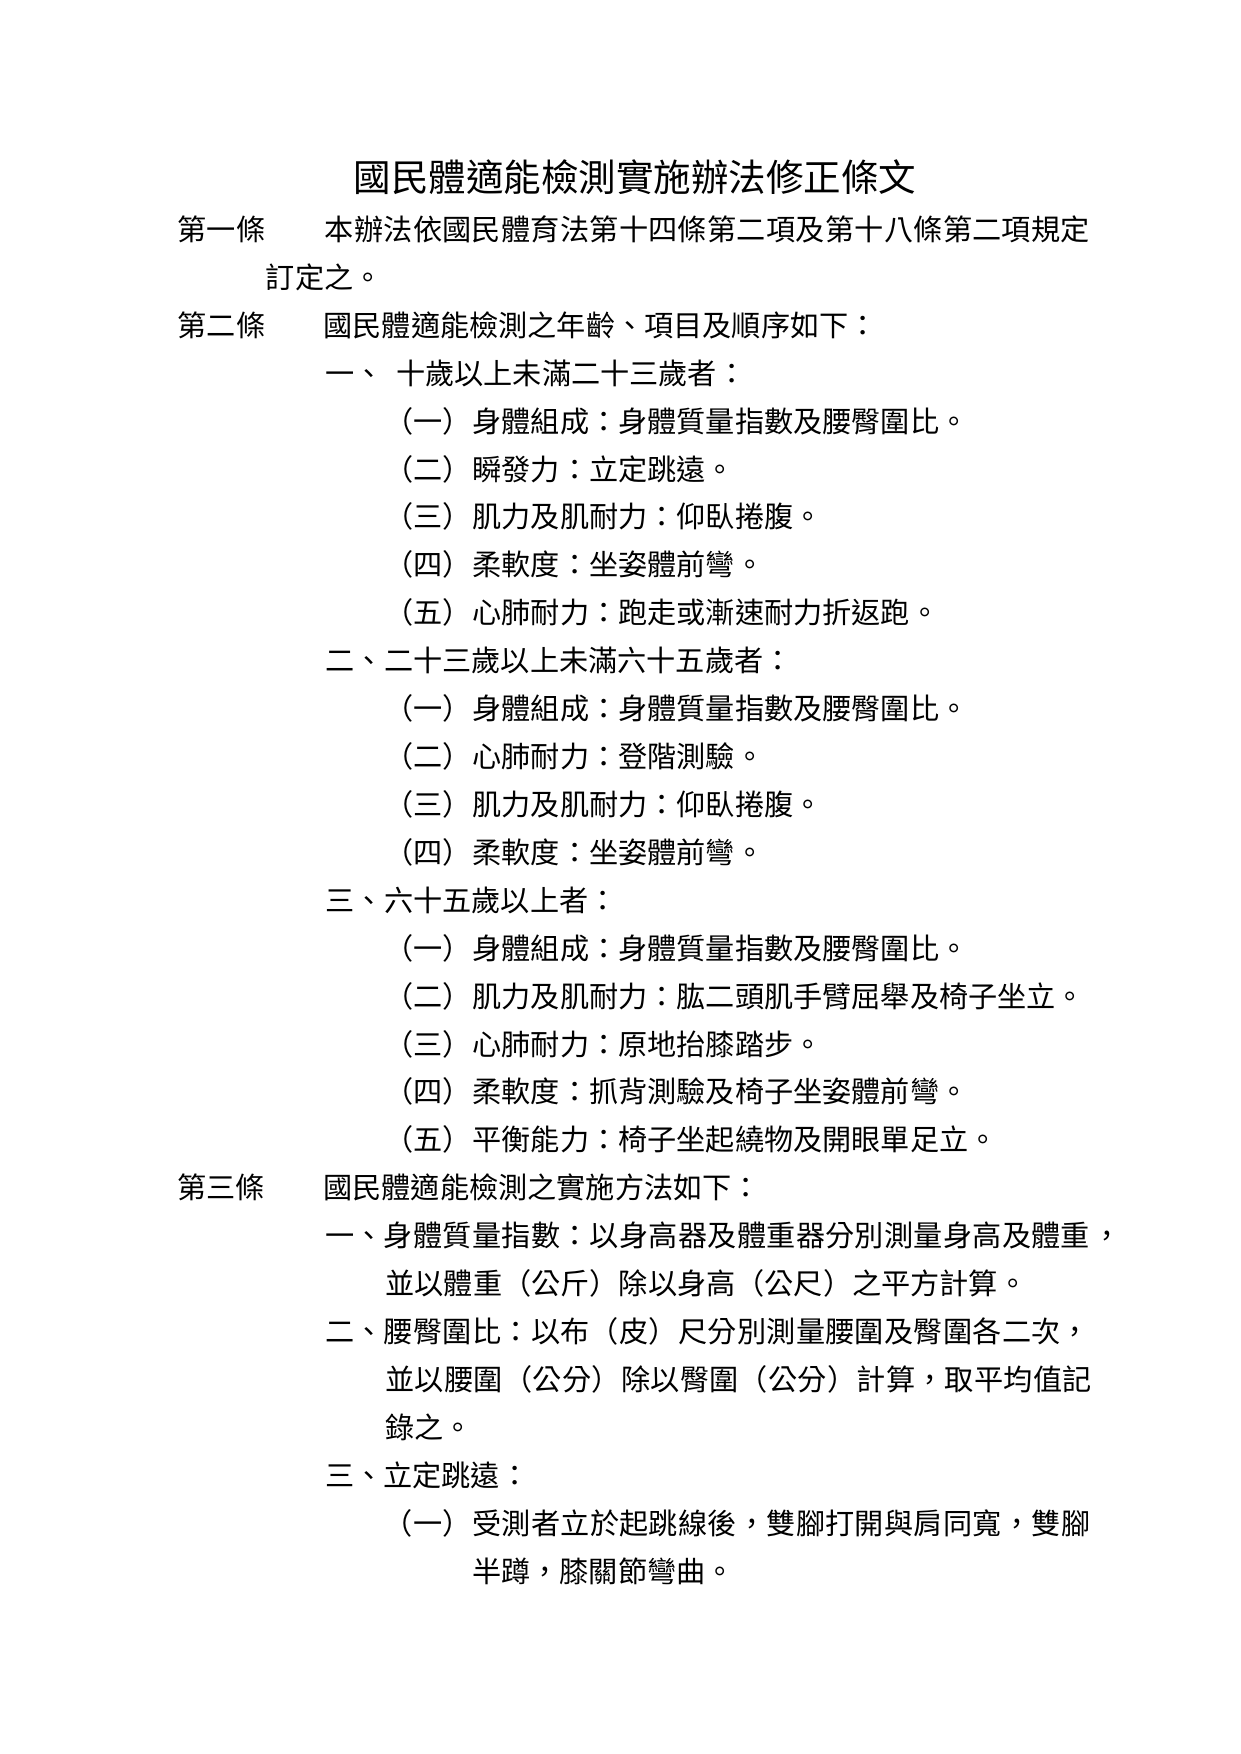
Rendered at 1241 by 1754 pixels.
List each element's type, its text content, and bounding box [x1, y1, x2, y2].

text 二、 二十三歲以上未滿六十五歲者： [325, 633, 1092, 681]
text 三、 六十五歲以上者： [325, 873, 1092, 921]
text （一） 受測者立於起跳線後，雙腳打開與肩同寬，雙腳半蹲，膝關節彎曲。 [384, 1496, 1092, 1592]
text 一、 十歲以上未滿二十三歲者： [266, 346, 1092, 394]
text （二） 瞬發力：立定跳遠。 [384, 442, 1092, 489]
text 第一條 本辦法依國民體育法第十四條第二項及第十八條第二項規定訂定之。 [177, 202, 1092, 298]
text （二） 肌力及肌耐力：肱二頭肌手臂屈舉及椅子坐立。 [384, 969, 1092, 1017]
text （一） 身體組成：身體質量指數及腰臀圍比。 [384, 394, 1092, 442]
text （四） 柔軟度：坐姿體前彎。 [384, 537, 1092, 585]
text 第三條 國民體適能檢測之實施方法如下： [177, 1160, 1092, 1208]
text （一） 身體組成：身體質量指數及腰臀圍比。 [384, 921, 1092, 969]
text 一、身體質量指數：以身高器及體重器分別測量身高及體重，並以體重（公斤）除以身高（公尺）之平方計算。 [325, 1208, 1092, 1304]
text （三） 肌力及肌耐力：仰臥捲腹。 [384, 777, 1092, 825]
text （五） 平衡能力：椅子坐起繞物及開眼單足立。 [384, 1112, 1092, 1160]
text （二） 心肺耐力：登階測驗。 [384, 729, 1092, 777]
text （三） 肌力及肌耐力：仰臥捲腹。 [384, 489, 1092, 537]
text 二、腰臀圍比：以布（皮）尺分別測量腰圍及臀圍各二次，並以腰圍（公分）除以臀圍（公分）計算，取平均值記錄之。 [325, 1304, 1092, 1448]
text （四） 柔軟度：抓背測驗及椅子坐姿體前彎。 [384, 1064, 1092, 1112]
text 第二條 國民體適能檢測之年齡、項目及順序如下： [177, 298, 1092, 346]
text 國民體適能檢測實施辦法修正條文 [177, 148, 1092, 202]
text （一） 身體組成：身體質量指數及腰臀圍比。 [384, 681, 1092, 729]
text （四） 柔軟度：坐姿體前彎。 [384, 825, 1092, 873]
text 三、立定跳遠： [325, 1448, 1092, 1496]
text （三） 心肺耐力：原地抬膝踏步。 [384, 1017, 1092, 1064]
text （五） 心肺耐力：跑走或漸速耐力折返跑。 [384, 585, 1092, 633]
